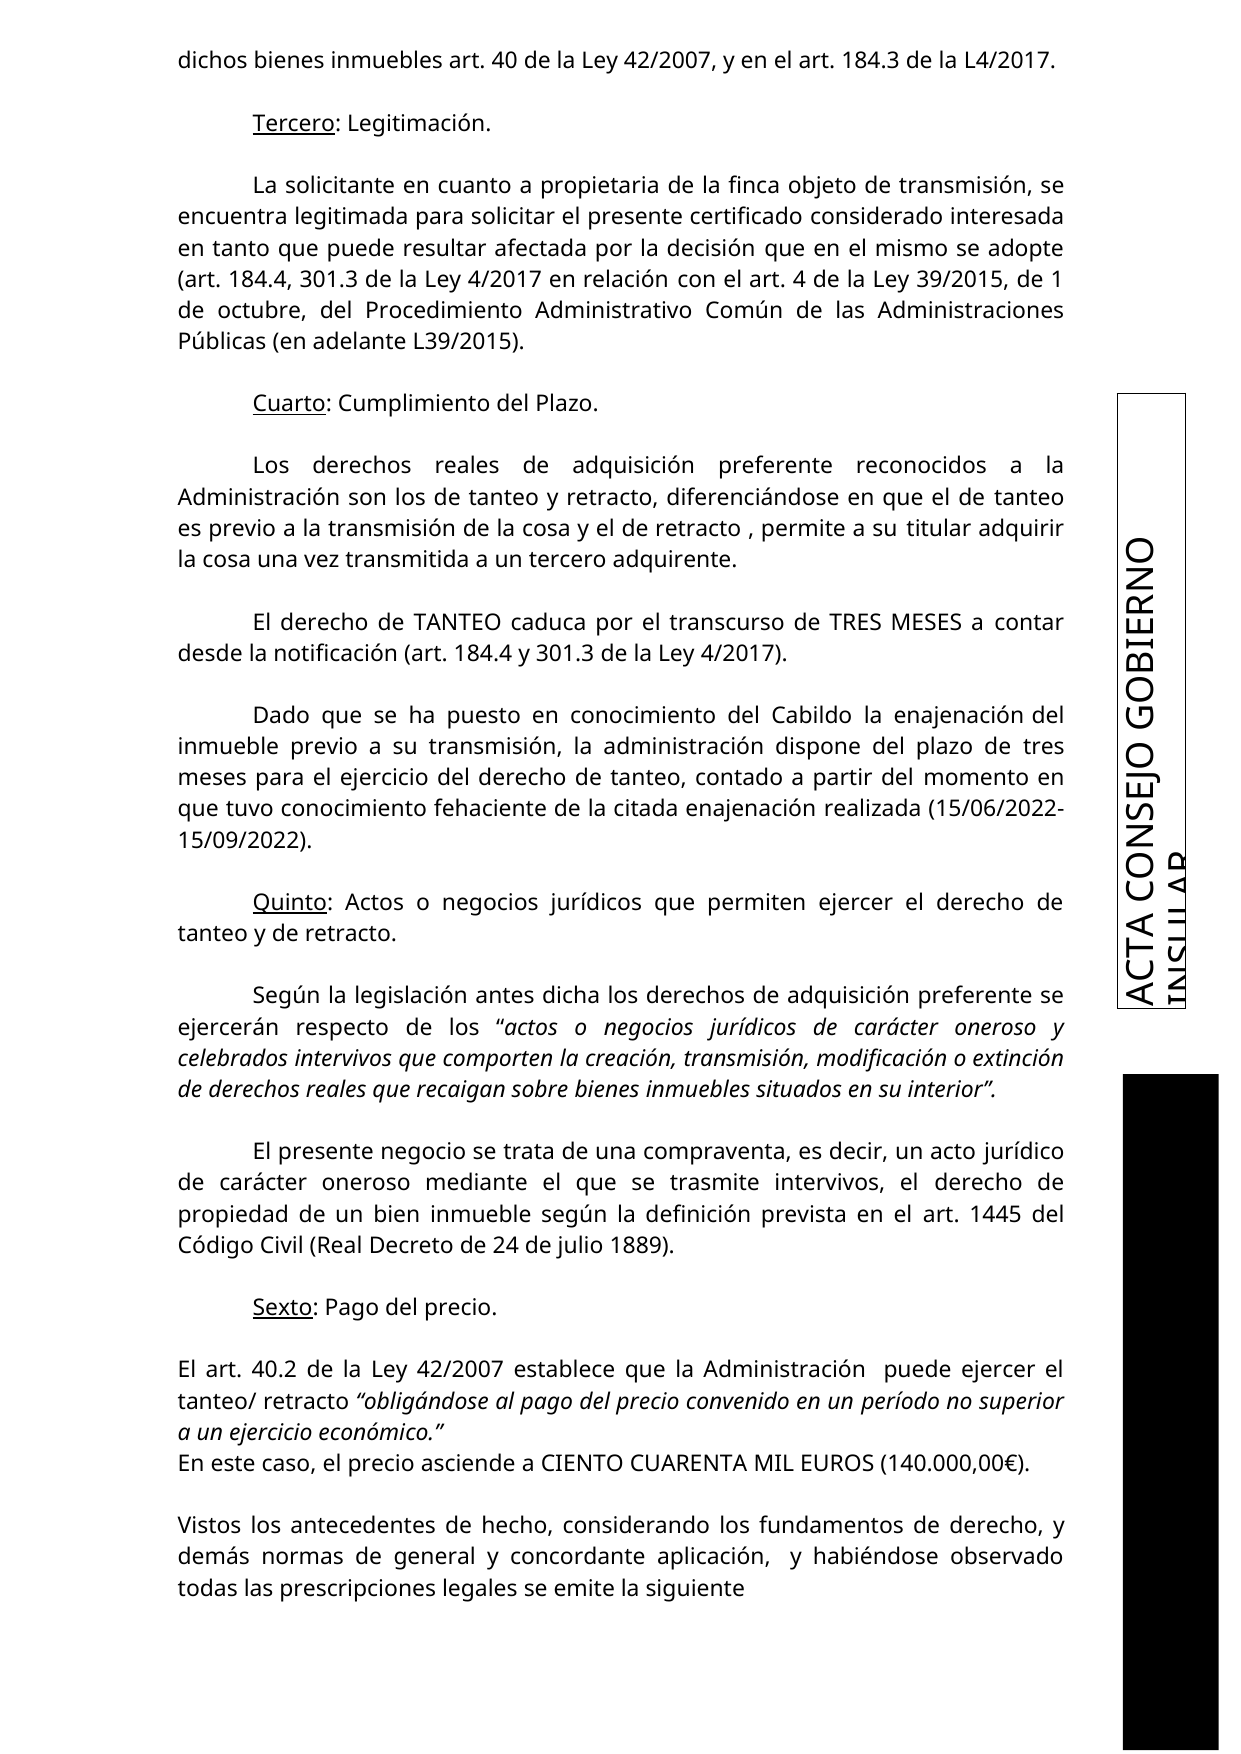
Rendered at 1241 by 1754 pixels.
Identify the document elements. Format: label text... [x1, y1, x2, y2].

text Quinto: Actos o negocios jurídicos que permiten ejercer el derecho de tanteo y de retracto. [177, 886, 1064, 948]
text ACTA CONSEJO GOBIERNO INSULAR [1118, 395, 1183, 1008]
text La solicitante en cuanto a propietaria de la finca objeto de transmisión, se encuentra legitimada para solicitar el presente certificado considerado interesada en tanto que puede resultar afectada por la decisión que en el mismo se adopte (art. 184.4, 301.3 de la Ley 4/2017 en relación con el art. 4 de la Ley 39/2015, de 1 de octubre, del Procedimiento Administrativo Común de las Administraciones Públicas (en adelante L39/2015). [177, 169, 1064, 356]
text Tercero: Legitimación. [252, 106, 1232, 138]
text Sexto: Pago del precio. [252, 1291, 1122, 1322]
text El derecho de TANTEO caduca por el transcurso de TRES MESES a contar desde la notificación (art. 184.4 y 301.3 de la Ley 4/2017). [177, 605, 1064, 668]
text Los derechos reales de adquisición preferente reconocidos a la Administración son los de tanteo y retracto, diferenciándose en que el de tanteo es previo a la transmisión de la cosa y el de retracto , permite a su titular adquirir la cosa una vez transmitida a un tercero adquirente. [177, 449, 1064, 574]
text Cuarto: Cumplimiento del Plazo. [252, 387, 1232, 418]
text Dado que se ha puesto en conocimiento del Cabildo la enajenación del inmueble previo a su transmisión, la administración dispone del plazo de tres meses para el ejercicio del derecho de tanteo, contado a partir del momento en que tuvo conocimiento fehaciente de la citada enajenación realizada (15/06/2022- 15/09/2022). [177, 699, 1064, 855]
text dichos bienes inmuebles art. 40 de la Ley 42/2007, y en el art. 184.3 de la L4/2017. [177, 44, 1064, 76]
text El presente negocio se trata de una compraventa, es decir, un acto jurídico de carácter oneroso mediante el que se trasmite intervivos, el derecho de propiedad de un bien inmueble según la definición prevista en el art. 1445 del Código Civil (Real Decreto de 24 de julio 1889). [177, 1135, 1064, 1260]
text El art. 40.2 de la Ley 42/2007 establece que la Administración puede ejercer el tanteo/ retracto “obligándose al pago del precio convenido en un período no superior a un ejercicio económico.” [177, 1353, 1064, 1447]
text Vistos los antecedentes de hecho, considerando los fundamentos de derecho, y demás normas de general y concordante aplicación, y habiéndose observado todas las prescripciones legales se emite la siguiente [177, 1509, 1064, 1603]
text En este caso, el precio asciende a CIENTO CUARENTA MIL EUROS (140.000,00€). [177, 1447, 1064, 1478]
text Según la legislación antes dicha los derechos de adquisición preferente se ejercerán respecto de los “actos o negocios jurídicos de carácter oneroso y celebrados intervivos que comporten la creación, transmisión, modificación o extinción de derechos reales que recaigan sobre bienes inmuebles situados en su interior”. [177, 979, 1064, 1104]
